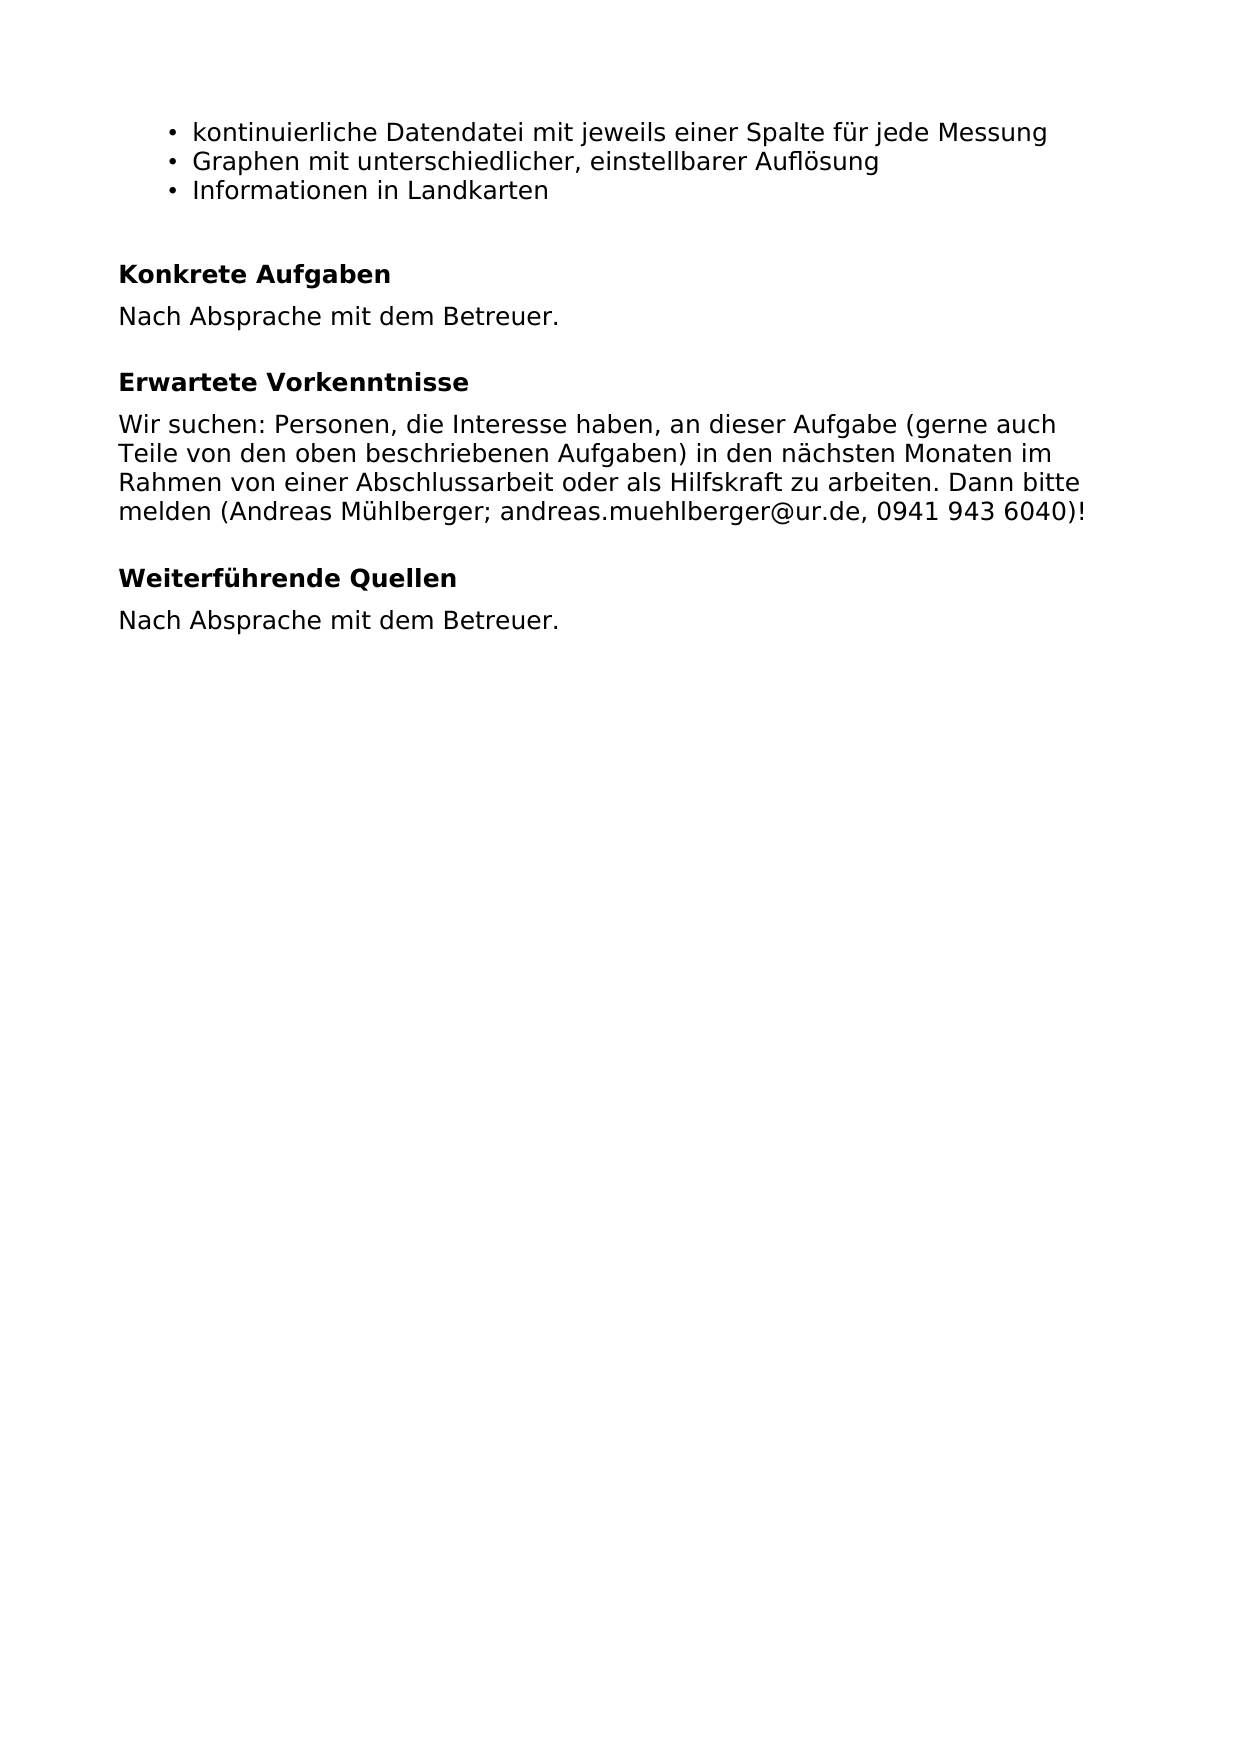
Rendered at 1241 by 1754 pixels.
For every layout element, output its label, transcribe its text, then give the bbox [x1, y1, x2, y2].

text Nach Absprache mit dem Betreuer. [118, 606, 1122, 635]
subtitle Erwartete Vorkenntnisse [118, 368, 1122, 398]
text Nach Absprache mit dem Betreuer. [118, 302, 1122, 331]
list kontinuierliche Datendatei mit jeweils einer Spalte für jede Messung [177, 118, 1122, 147]
subtitle Konkrete Aufgaben [118, 260, 1122, 289]
list Graphen mit unterschiedlicher, einstellbarer Auflösung [177, 147, 1122, 176]
subtitle Weiterführende Quellen [118, 564, 1122, 593]
text Wir suchen: Personen, die Interesse haben, an dieser Aufgabe (gerne auch Teile von den oben beschriebenen Aufgaben) in den nächsten Monaten im Rahmen von einer Abschlussarbeit oder als Hilfskraft zu arbeiten. Dann bitte melden (Andreas Mühlberger; andreas.muehlberger@ur.de, 0941 943 6040)! [118, 410, 1122, 527]
list Informationen in Landkarten [177, 176, 1122, 206]
